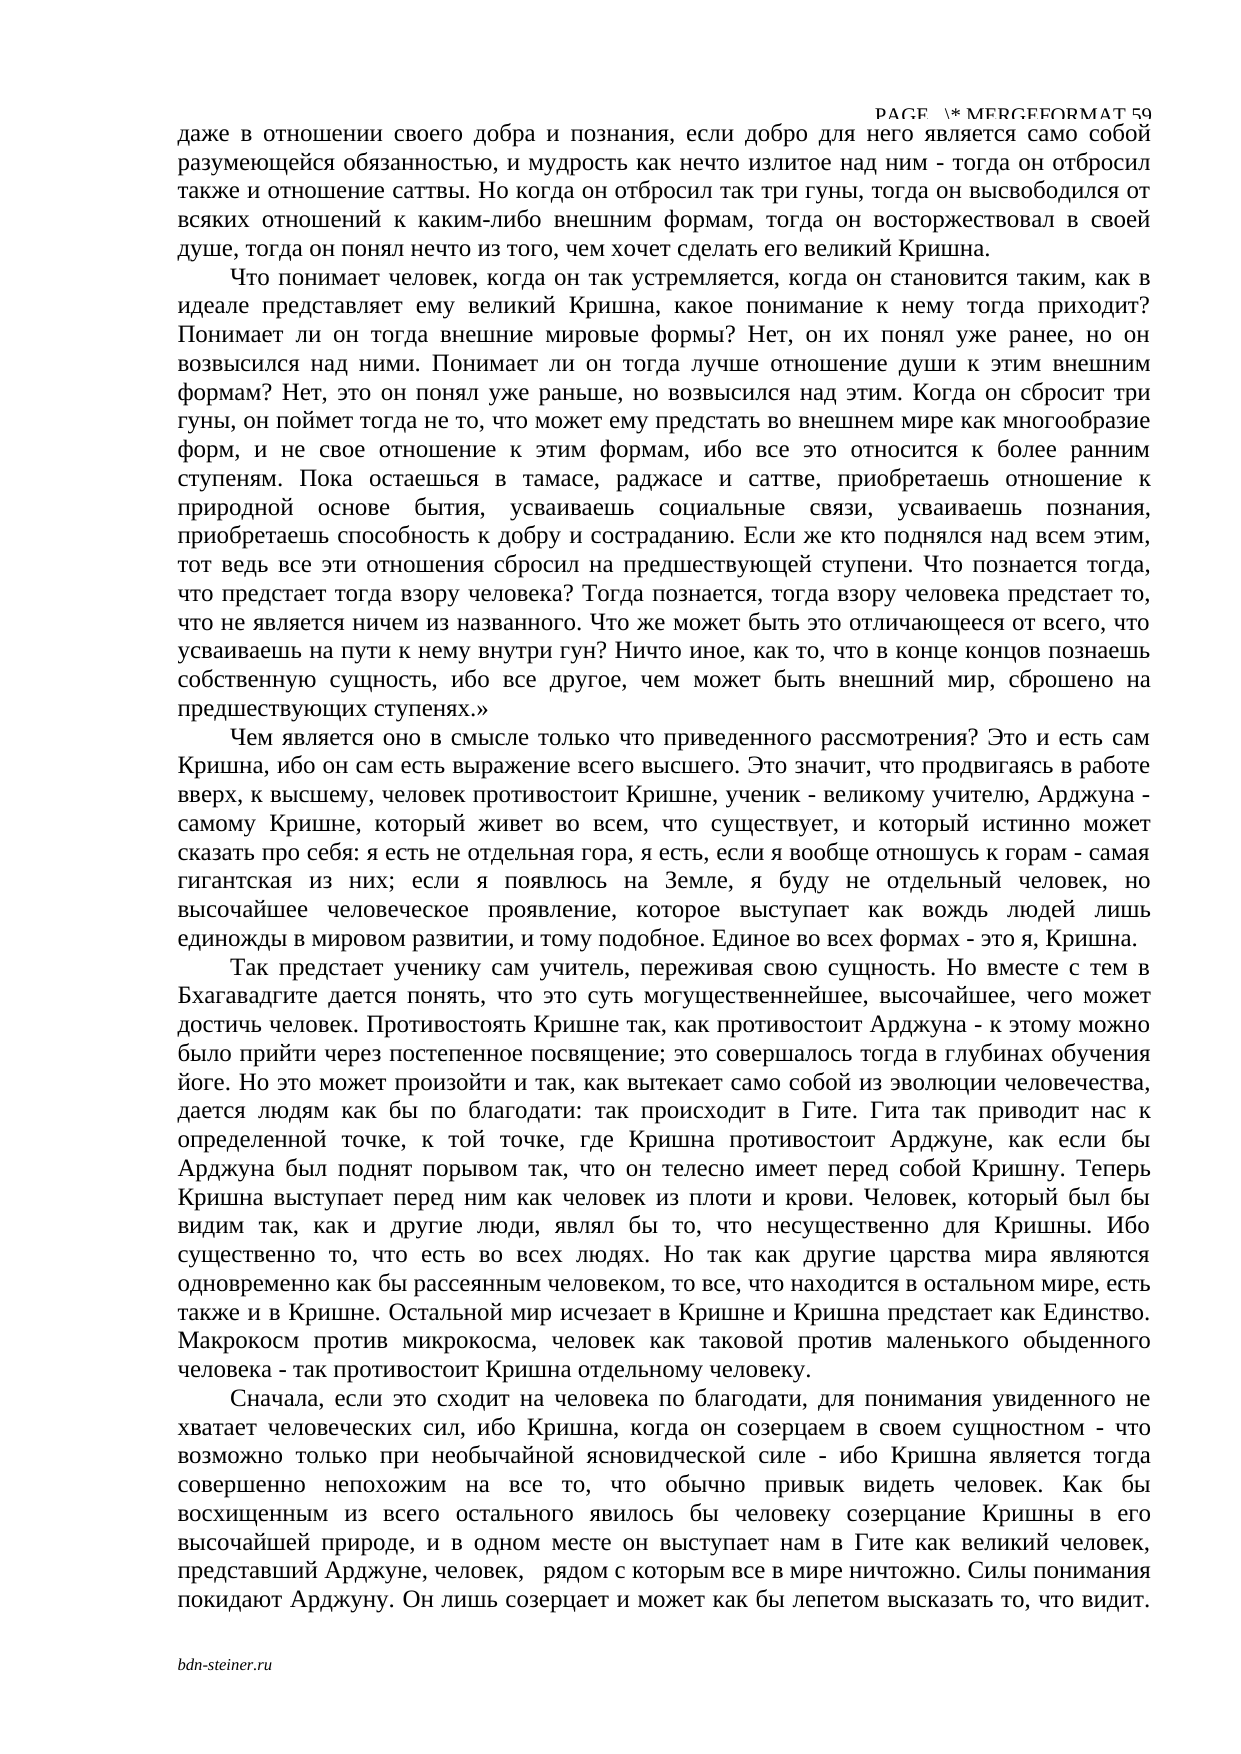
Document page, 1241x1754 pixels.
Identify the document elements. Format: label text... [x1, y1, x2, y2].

text Чем является оно в смысле только что приведенного рассмотрения? Это и есть сам Кришна, ибо он сам есть выражение всего высшего. Это значит, что продвигаясь в работе вверх, к высшему, человек противостоит Кришне, ученик - великому учителю, Арджуна - самому Кришне, который живет во всем, что существует, и который истинно может сказать про себя: я есть не отдельная гора, я есть, если я вообще отношусь к горам - самая гигантская из них; если я появлюсь на Земле, я буду не отдельный человек, но высочайшее человеческое проявление, которое выступает как вождь людей лишь единожды в мировом развитии, и тому подобное. Единое во всех формах - это я, Кришна. [177, 722, 1152, 952]
text Сначала, если это сходит на человека по благодати, для понимания увиденного не хватает человеческих сил, ибо Кришна, когда он созерцаем в своем сущностном - что возможно только при необычайной ясновидческой силе - ибо Кришна является тогда совершенно непохожим на все то, что обычно привык видеть человек. Как бы восхищенным из всего остального явилось бы человеку созерцание Кришны в его высочайшей природе, и в одном месте он выступает нам в Гите как великий человек, представший Арджуне, человек, рядом с которым все в мире ничтожно. Силы понимания покидают Арджуну. Он лишь созерцает и может как бы лепетом высказать то, что видит. [177, 1383, 1152, 1613]
text Так предстает ученику сам учитель, переживая свою сущность. Но вместе с тем в Бхагавадгите дается понять, что это суть могущественнейшее, высочайшее, чего может достичь человек. Противостоять Кришне так, как противостоит Арджуна - к этому можно было прийти через постепенное посвящение; это совершалось тогда в глубинах обучения йоге. Но это может произойти и так, как вытекает само собой из эволюции человечества, дается людям как бы по благодати: так происходит в Гите. Гита так приводит нас к определенной точке, к той точке, где Кришна противостоит Арджуне, как если бы Арджуна был поднят порывом так, что он телесно имеет перед собой Кришну. Теперь Кришна выступает перед ним как человек из плоти и крови. Человек, который был бы видим так, как и другие люди, являл бы то, что несущественно для Кришны. Ибо существенно то, что есть во всех людях. Но так как другие царства мира являются одновременно как бы рассеянным человеком, то все, что находится в остальном мире, есть также и в Кришне. Остальной мир исчезает в Кришне и Кришна предстает как Единство. Макрокосм против микрокосма, человек как таковой против маленького обыденного человека - так противостоит Кришна отдельному человеку. [177, 952, 1152, 1383]
text даже в отношении своего добра и познания, если добро для него является само собой разумеющейся обязанностью, и мудрость как нечто излитое над ним - тогда он отбросил также и отношение саттвы. Но когда он отбросил так три гуны, тогда он высвободился от всяких отношений к каким-либо внешним формам, тогда он восторжествовал в своей душе, тогда он понял нечто из того, чем хочет сделать его великий Кришна. [177, 118, 1152, 262]
text Что понимает человек, когда он так устремляется, когда он становится таким, как в идеале представляет ему великий Кришна, какое понимание к нему тогда приходит? Понимает ли он тогда внешние мировые формы? Нет, он их понял уже ранее, но он возвысился над ними. Понимает ли он тогда лучше отношение души к этим внешним формам? Нет, это он понял уже раньше, но возвысился над этим. Когда он сбросит три гуны, он поймет тогда не то, что может ему предстать во внешнем мире как многообразие форм, и не свое отношение к этим формам, ибо все это относится к более ранним ступеням. Пока остаешься в тамасе, раджасе и саттве, приобретаешь отношение к природной основе бытия, усваиваешь социальные связи, усваиваешь познания, приобретаешь способность к добру и состраданию. Если же кто поднялся над всем этим, тот ведь все эти отношения сбросил на предшествующей ступени. Что познается тогда, что предстает тогда взору человека? Тогда познается, тогда взору человека предстает то, что не является ничем из названного. Что же может быть это отличающееся от всего, что усваиваешь на пути к нему внутри гун? Ничто иное, как то, что в конце концов познаешь собственную сущность, ибо все другое, чем может быть внешний мир, сброшено на предшествующих ступенях.» [177, 262, 1152, 722]
